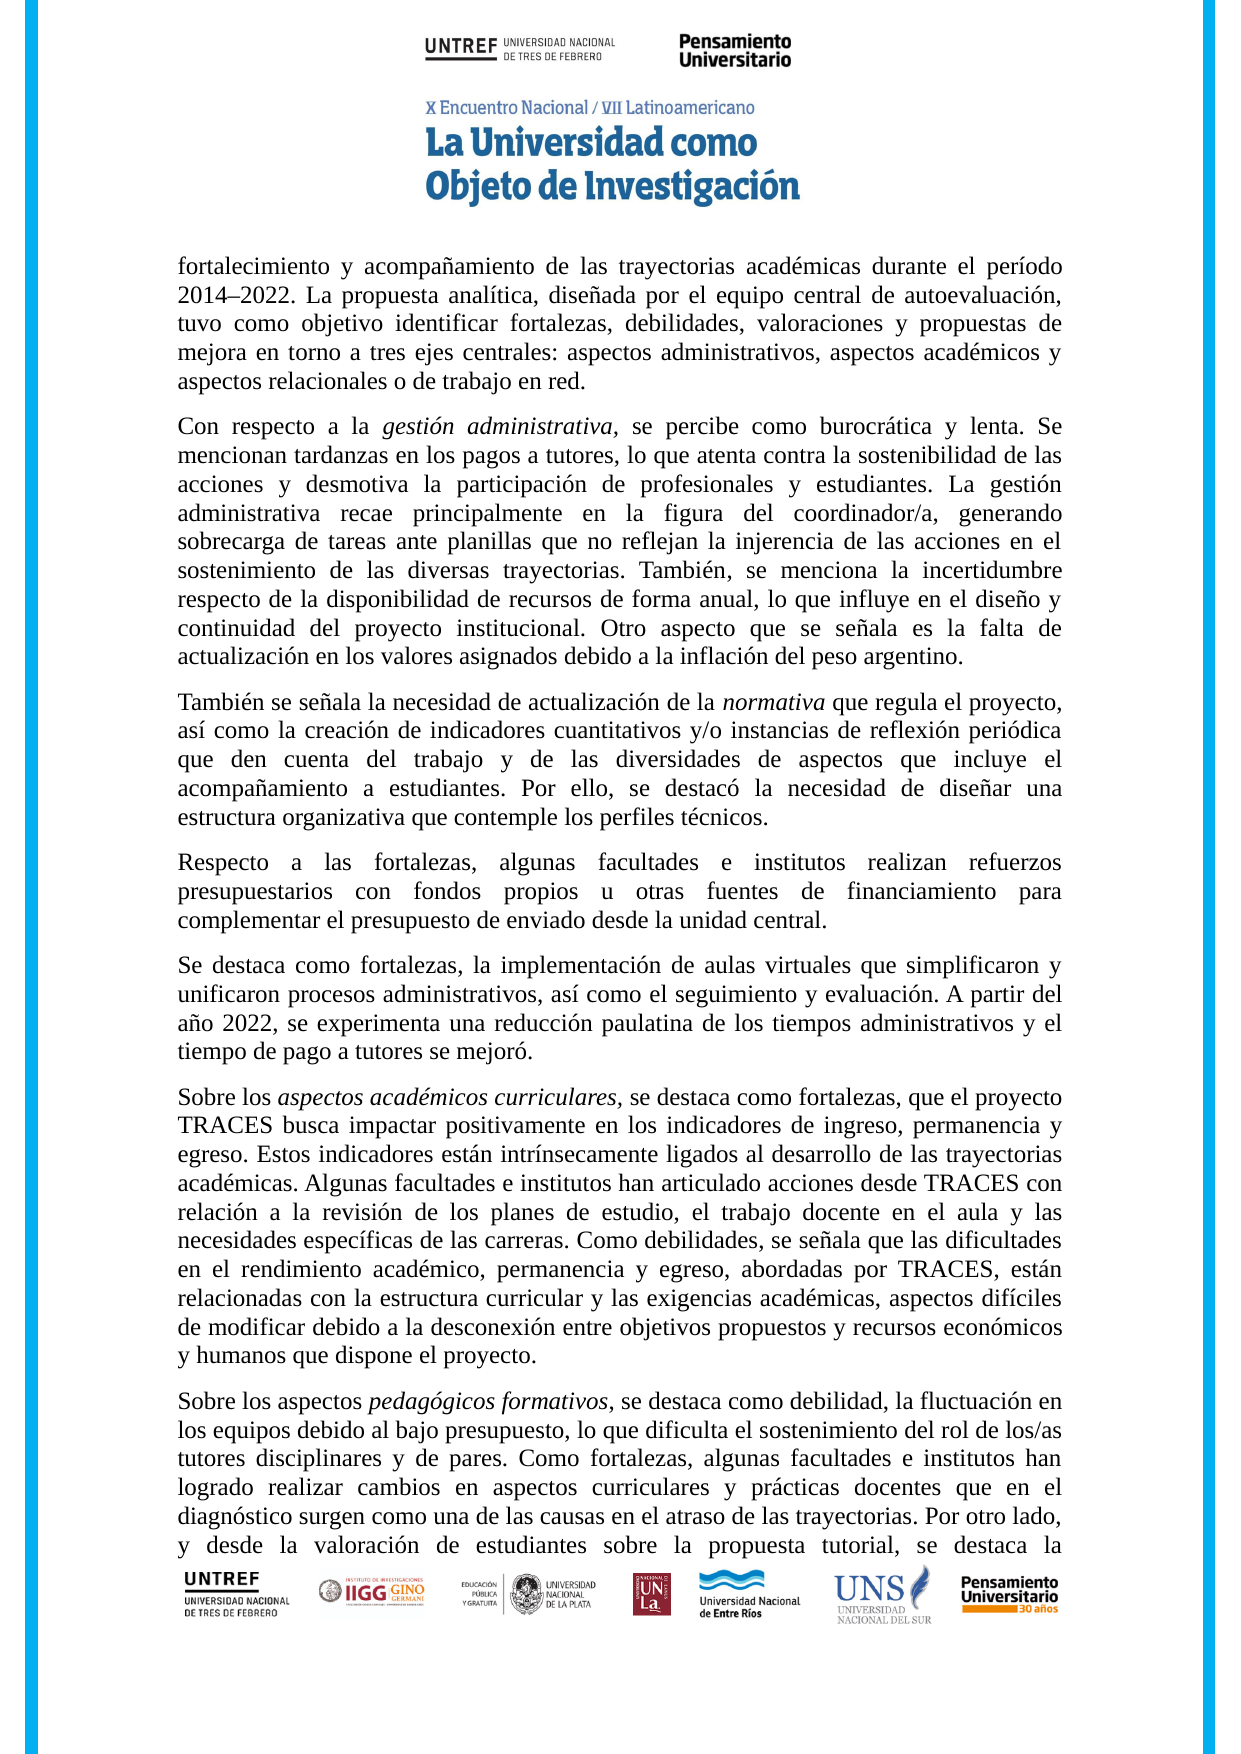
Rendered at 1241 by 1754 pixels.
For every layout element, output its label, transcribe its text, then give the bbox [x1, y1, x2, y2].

text Respecto a las fortalezas, algunas facultades e institutos realizan refuerzos presupuestarios con fondos propios u otras fuentes de financiamiento para complementar el presupuesto de enviado desde la unidad central. [177, 847, 1063, 933]
text Con respecto a la gestión administrativa, se percibe como burocrática y lenta. Se mencionan tardanzas en los pagos a tutores, lo que atenta contra la sostenibilidad de las acciones y desmotiva la participación de profesionales y estudiantes. La gestión administrativa recae principalmente en la figura del coordinador/a, generando sobrecarga de tareas ante planillas que no reflejan la injerencia de las acciones en el sostenimiento de las diversas trayectorias. También, se menciona la incertidumbre respecto de la disponibilidad de recursos de forma anual, lo que influye en el diseño y continuidad del proyecto institucional. Otro aspecto que se señala es la falta de actualización en los valores asignados debido a la inflación del peso argentino. [177, 411, 1063, 670]
text Sobre los aspectos académicos curriculares, se destaca como fortalezas, que el proyecto TRACES busca impactar positivamente en los indicadores de ingreso, permanencia y egreso. Estos indicadores están intrínsecamente ligados al desarrollo de las trayectorias académicas. Algunas facultades e institutos han articulado acciones desde TRACES con relación a la revisión de los planes de estudio, el trabajo docente en el aula y las necesidades específicas de las carreras. Como debilidades, se señala que las dificultades en el rendimiento académico, permanencia y egreso, abordadas por TRACES, están relacionadas con la estructura curricular y las exigencias académicas, aspectos difíciles de modificar debido a la desconexión entre objetivos propuestos y recursos económicos y humanos que dispone el proyecto. [177, 1082, 1063, 1369]
text También se señala la necesidad de actualización de la normativa que regula el proyecto, así como la creación de indicadores cuantitativos y/o instancias de reflexión periódica que den cuenta del trabajo y de las diversidades de aspectos que incluye el acompañamiento a estudiantes. Por ello, se destacó la necesidad de diseñar una estructura organizativa que contemple los perfiles técnicos. [177, 687, 1063, 831]
text fortalecimiento y acompañamiento de las trayectorias académicas durante el período 2014–2022. La propuesta analítica, diseñada por el equipo central de autoevaluación, tuvo como objetivo identificar fortalezas, debilidades, valoraciones y propuestas de mejora en torno a tres ejes centrales: aspectos administrativos, aspectos académicos y aspectos relacionales o de trabajo en red. [177, 251, 1063, 395]
text Sobre los aspectos pedagógicos formativos, se destaca como debilidad, la fluctuación en los equipos debido al bajo presupuesto, lo que dificulta el sostenimiento del rol de los/as tutores disciplinares y de pares. Como fortalezas, algunas facultades e institutos han logrado realizar cambios en aspectos curriculares y prácticas docentes que en el diagnóstico surgen como una de las causas en el atraso de las trayectorias. Por otro lado, y desde la valoración de estudiantes sobre la propuesta tutorial, se destaca la [177, 1386, 1063, 1558]
text Se destaca como fortalezas, la implementación de aulas virtuales que simplificaron y unificaron procesos administrativos, así como el seguimiento y evaluación. A partir del año 2022, se experimenta una reducción paulatina de los tiempos administrativos y el tiempo de pago a tutores se mejoró. [177, 950, 1063, 1065]
